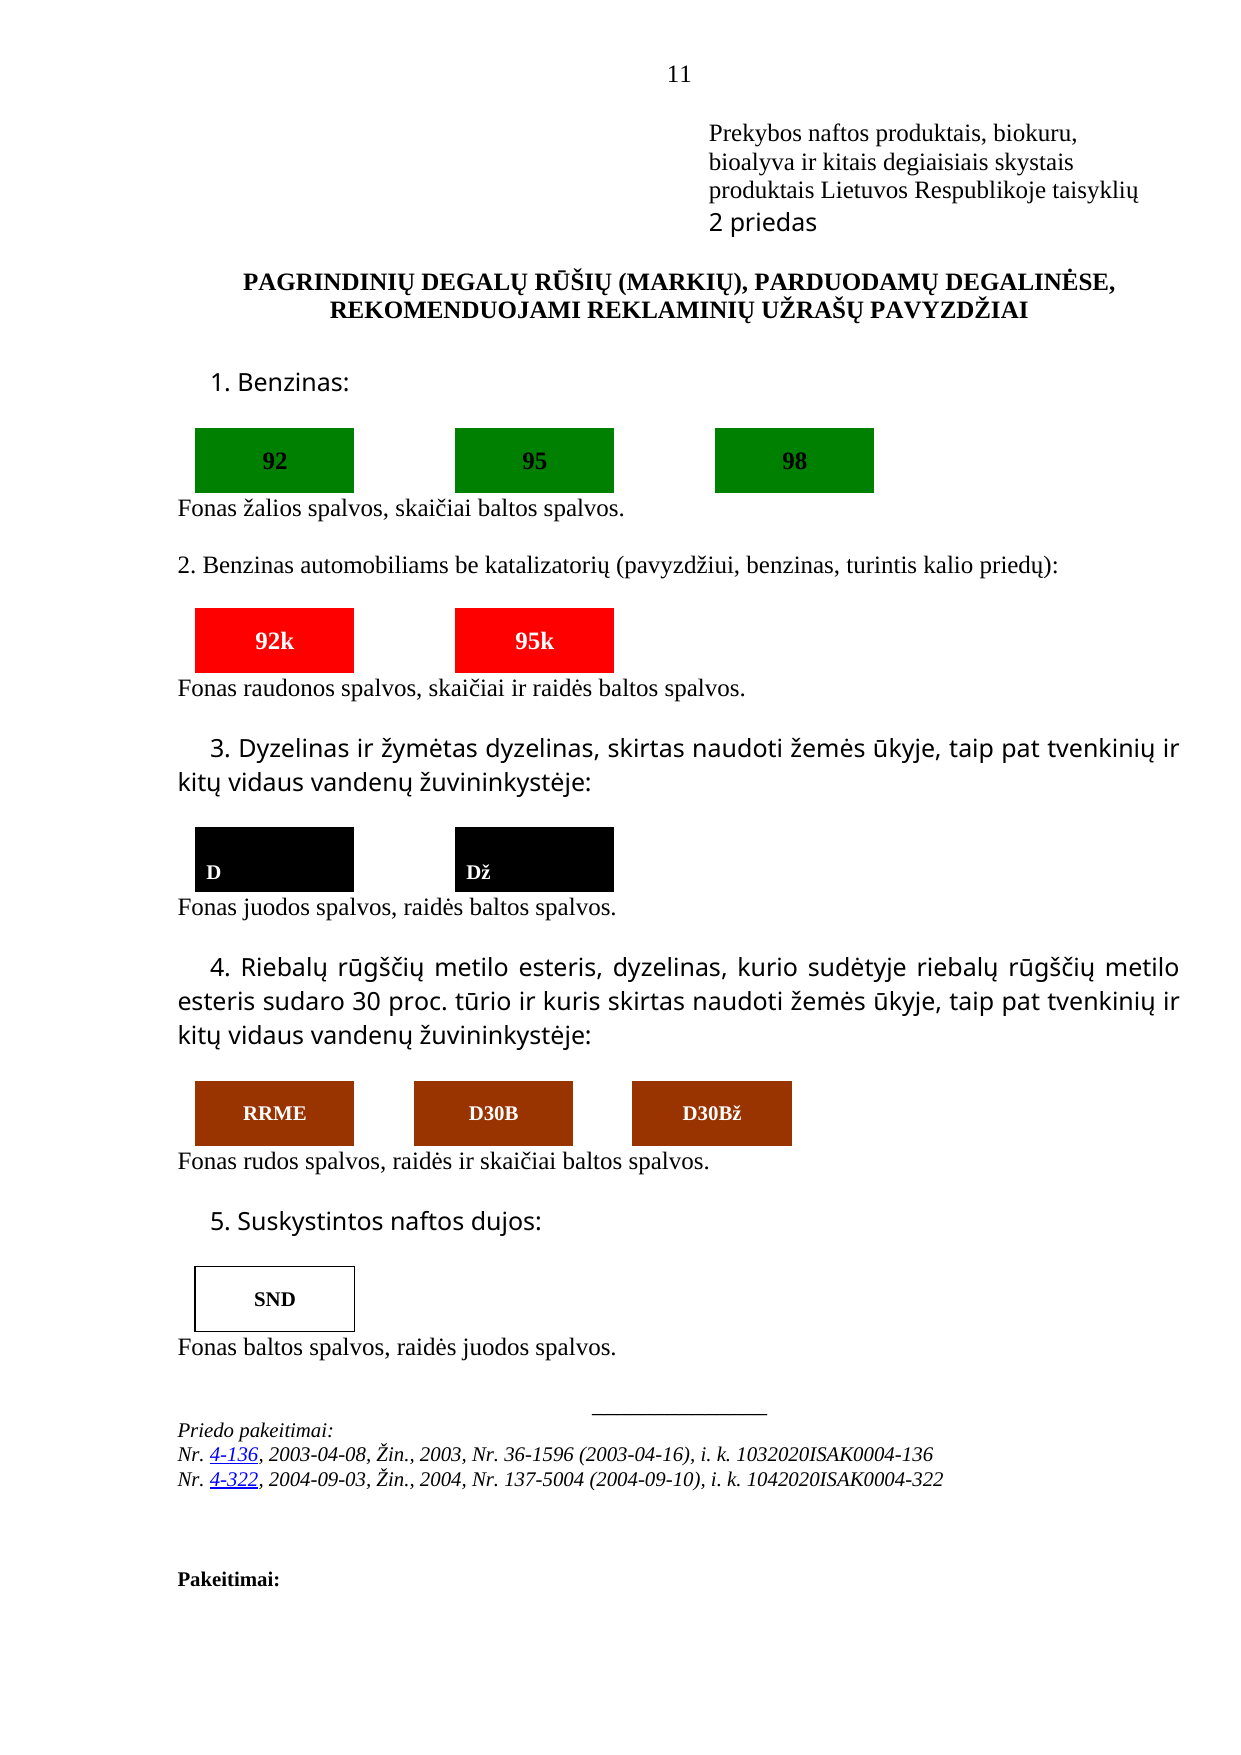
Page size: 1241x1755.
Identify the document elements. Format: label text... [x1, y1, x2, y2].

table_header [354, 827, 455, 892]
table_header [573, 1081, 603, 1146]
table_header [354, 428, 455, 493]
table_header D [195, 827, 354, 892]
text Pakeitimai: [177, 1567, 1181, 1591]
table_header 92k [195, 608, 354, 673]
text Priedo pakeitimai: [177, 1418, 1181, 1442]
text Prekybos naftos produktais, biokuru, [709, 118, 1181, 147]
text Fonas rudos spalvos, raidės ir skaičiai baltos spalvos. [177, 1146, 1181, 1174]
text Fonas juodos spalvos, raidės baltos spalvos. [177, 892, 1181, 921]
table_header RRME [195, 1081, 354, 1146]
table_header Dž [455, 827, 614, 892]
table_header 98 [715, 428, 874, 493]
text Fonas raudonos spalvos, skaičiai ir raidės baltos spalvos. [177, 673, 1181, 702]
table_header D30Bž [632, 1081, 792, 1146]
table_header [614, 428, 715, 493]
table_header 95k [455, 608, 614, 673]
text Nr. 4-322, 2004-09-03, Žin., 2004, Nr. 137-5004 (2004-09-10), i. k. 1042020ISAK0004-322 [177, 1466, 1181, 1491]
text 1. Benzinas: [177, 365, 1181, 399]
table_header SND [196, 1267, 354, 1331]
text bioalyva ir kitais degiaisiais skystais produktais Lietuvos Respublikoje taisyklių [709, 147, 1181, 204]
text Fonas baltos spalvos, raidės juodos spalvos. [177, 1332, 1181, 1361]
text ______________ [177, 1389, 1181, 1418]
table_header 95 [455, 428, 614, 493]
text Nr. 4-136, 2003-04-08, Žin., 2003, Nr. 36-1596 (2003-04-16), i. k. 1032020ISAK0004-136 [177, 1442, 1181, 1466]
text Fonas žalios spalvos, skaičiai baltos spalvos. [177, 493, 1181, 522]
text 2. Benzinas automobiliams be katalizatorių (pavyzdžiui, benzinas, turintis kalio priedų): [177, 550, 1181, 579]
table_header [354, 608, 455, 673]
table_header D30B [414, 1081, 573, 1146]
text 2 priedas [177, 204, 1181, 238]
text 4. Riebalų rūgščių metilo esteris, dyzelinas, kurio sudėtyje riebalų rūgščių metilo esteris sudaro 30 proc. tūrio ir kuris skirtas naudoti žemės ūkyje, taip pat tvenkinių ir kitų vidaus vandenų žuvininkystėje: [177, 950, 1181, 1052]
text PAGRINDINIŲ DEGALŲ RŪŠIŲ (MARKIŲ), PARDUODAMŲ DEGALINĖSE, REKOMENDUOJAMI REKLAMINIŲ UŽRAŠŲ PAVYZDŽIAI [177, 267, 1181, 324]
table_header [603, 1081, 632, 1146]
table_header [384, 1081, 413, 1146]
text 3. Dyzelinas ir žymėtas dyzelinas, skirtas naudoti žemės ūkyje, taip pat tvenkinių ir kitų vidaus vandenų žuvininkystėje: [177, 730, 1181, 798]
table_header 92 [195, 428, 354, 493]
text 5. Suskystintos naftos dujos: [177, 1203, 1181, 1237]
table_header [354, 1081, 384, 1146]
